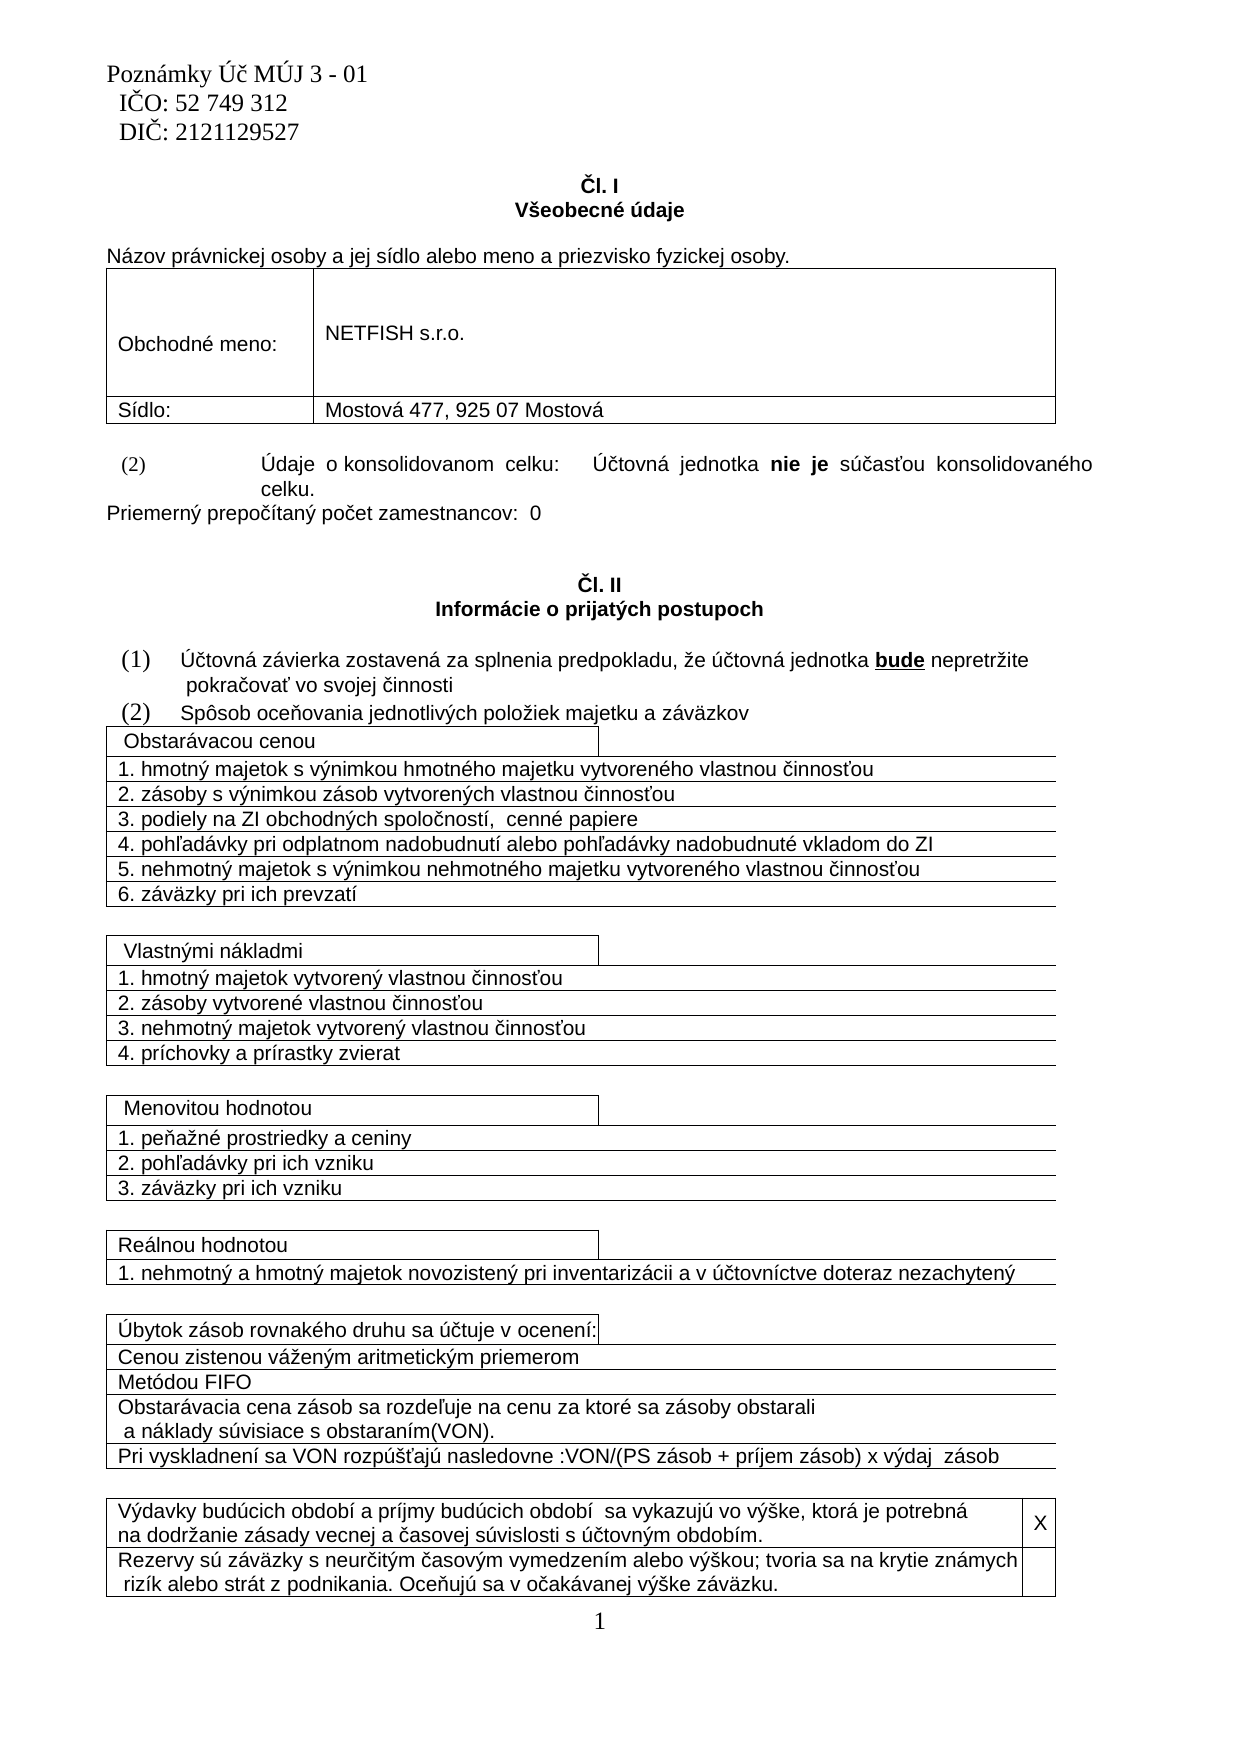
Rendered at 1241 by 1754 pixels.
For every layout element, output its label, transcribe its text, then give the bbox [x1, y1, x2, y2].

table_cell Sídlo: [107, 397, 313, 422]
table_header Obstarávacou cenou [107, 727, 598, 756]
list Údaje o konsolidovanom celku: Účtovná jednotka nie je súčasťou konsolidovaného celku. [121, 452, 1092, 500]
table_header [599, 1314, 1056, 1344]
table_cell 5. nehmotný majetok s výnimkou nehmotného majetku vytvoreného vlastnou činnosťou [107, 857, 1056, 881]
table_header [599, 1095, 1056, 1125]
table_header NETFISH s.r.o. [314, 269, 1055, 396]
table_header Menovitou hodnotou [107, 1096, 598, 1125]
table_cell Cenou zistenou váženým aritmetickým priemerom [107, 1345, 1056, 1369]
table_cell Mostová 477, 925 07 Mostová [314, 397, 1055, 422]
table_cell 2. pohľadávky pri ich vzniku [107, 1151, 1056, 1175]
text Čl. I [106, 174, 1092, 198]
table_cell Rezervy sú záväzky s neurčitým časovým vymedzením alebo výškou; tvoria sa na krytie známych rizík alebo strát z podnikania. Oceňujú sa v očakávanej výške záväzku. [107, 1548, 1022, 1596]
table_cell Obstarávacia cena zásob sa rozdeľuje na cenu za ktoré sa zásoby obstarali a náklady súvisiace s obstaraním(VON). [107, 1395, 1056, 1443]
table_cell 1. hmotný majetok vytvorený vlastnou činnosťou [107, 966, 1056, 990]
text Všeobecné údaje [106, 198, 1092, 222]
table_cell Pri vyskladnení sa VON rozpúšťajú nasledovne :VON/(PS zásob + príjem zásob) x výdaj zásob [107, 1444, 1056, 1468]
table_header [599, 1230, 1056, 1259]
table_cell 2. zásoby vytvorené vlastnou činnosťou [107, 991, 1056, 1015]
text Informácie o prijatých postupoch [106, 596, 1092, 620]
table_cell 1. nehmotný a hmotný majetok novozistený pri inventarizácii a v účtovníctve doteraz nezachytený [107, 1260, 1056, 1284]
table_header [599, 935, 1056, 965]
table_header Reálnou hodnotou [107, 1231, 598, 1259]
table_header Úbytok zásob rovnakého druhu sa účtuje v ocenení: [107, 1315, 598, 1344]
table_header Výdavky budúcich období a príjmy budúcich období sa vykazujú vo výške, ktorá je potrebná na dodržanie zásady vecnej a časovej súvislosti s účtovným obdobím. [107, 1499, 1022, 1547]
table_cell 3. záväzky pri ich vzniku [107, 1176, 1056, 1200]
table_cell 6. záväzky pri ich prevzatí [107, 882, 1056, 906]
list Spôsob oceňovania jednotlivých položiek majetku a záväzkov [121, 697, 1092, 726]
table_cell [1023, 1548, 1055, 1596]
text Čl. II [106, 572, 1092, 596]
table_cell 4. príchovky a prírastky zvierat [107, 1041, 1056, 1065]
list Priemerný prepočítaný počet zamestnancov: 0 [0, 500, 1092, 524]
table_cell 4. pohľadávky pri odplatnom nadobudnutí alebo pohľadávky nadobudnuté vkladom do ZI [107, 832, 1056, 856]
table_header X [1023, 1499, 1055, 1547]
table_cell Metódou FIFO [107, 1370, 1056, 1394]
table_cell 1. peňažné prostriedky a ceniny [107, 1126, 1056, 1150]
table_header Vlastnými nákladmi [107, 936, 598, 965]
list Účtovná závierka zostavená za splnenia predpokladu, že účtovná jednotka bude nepretržite [121, 644, 1092, 673]
table_cell 1. hmotný majetok s výnimkou hmotného majetku vytvoreného vlastnou činnosťou [107, 757, 1056, 781]
table_cell 3. podiely na ZI obchodných spoločností, cenné papiere [107, 807, 1056, 831]
table_header [599, 726, 1056, 756]
list Názov právnickej osoby a jej sídlo alebo meno a priezvisko fyzickej osoby. [0, 243, 1092, 268]
text pokračovať vo svojej činnosti [180, 673, 1092, 697]
table_cell 2. zásoby s výnimkou zásob vytvorených vlastnou činnosťou [107, 782, 1056, 806]
table_cell 3. nehmotný majetok vytvorený vlastnou činnosťou [107, 1016, 1056, 1040]
table_header Obchodné meno: [107, 269, 313, 396]
